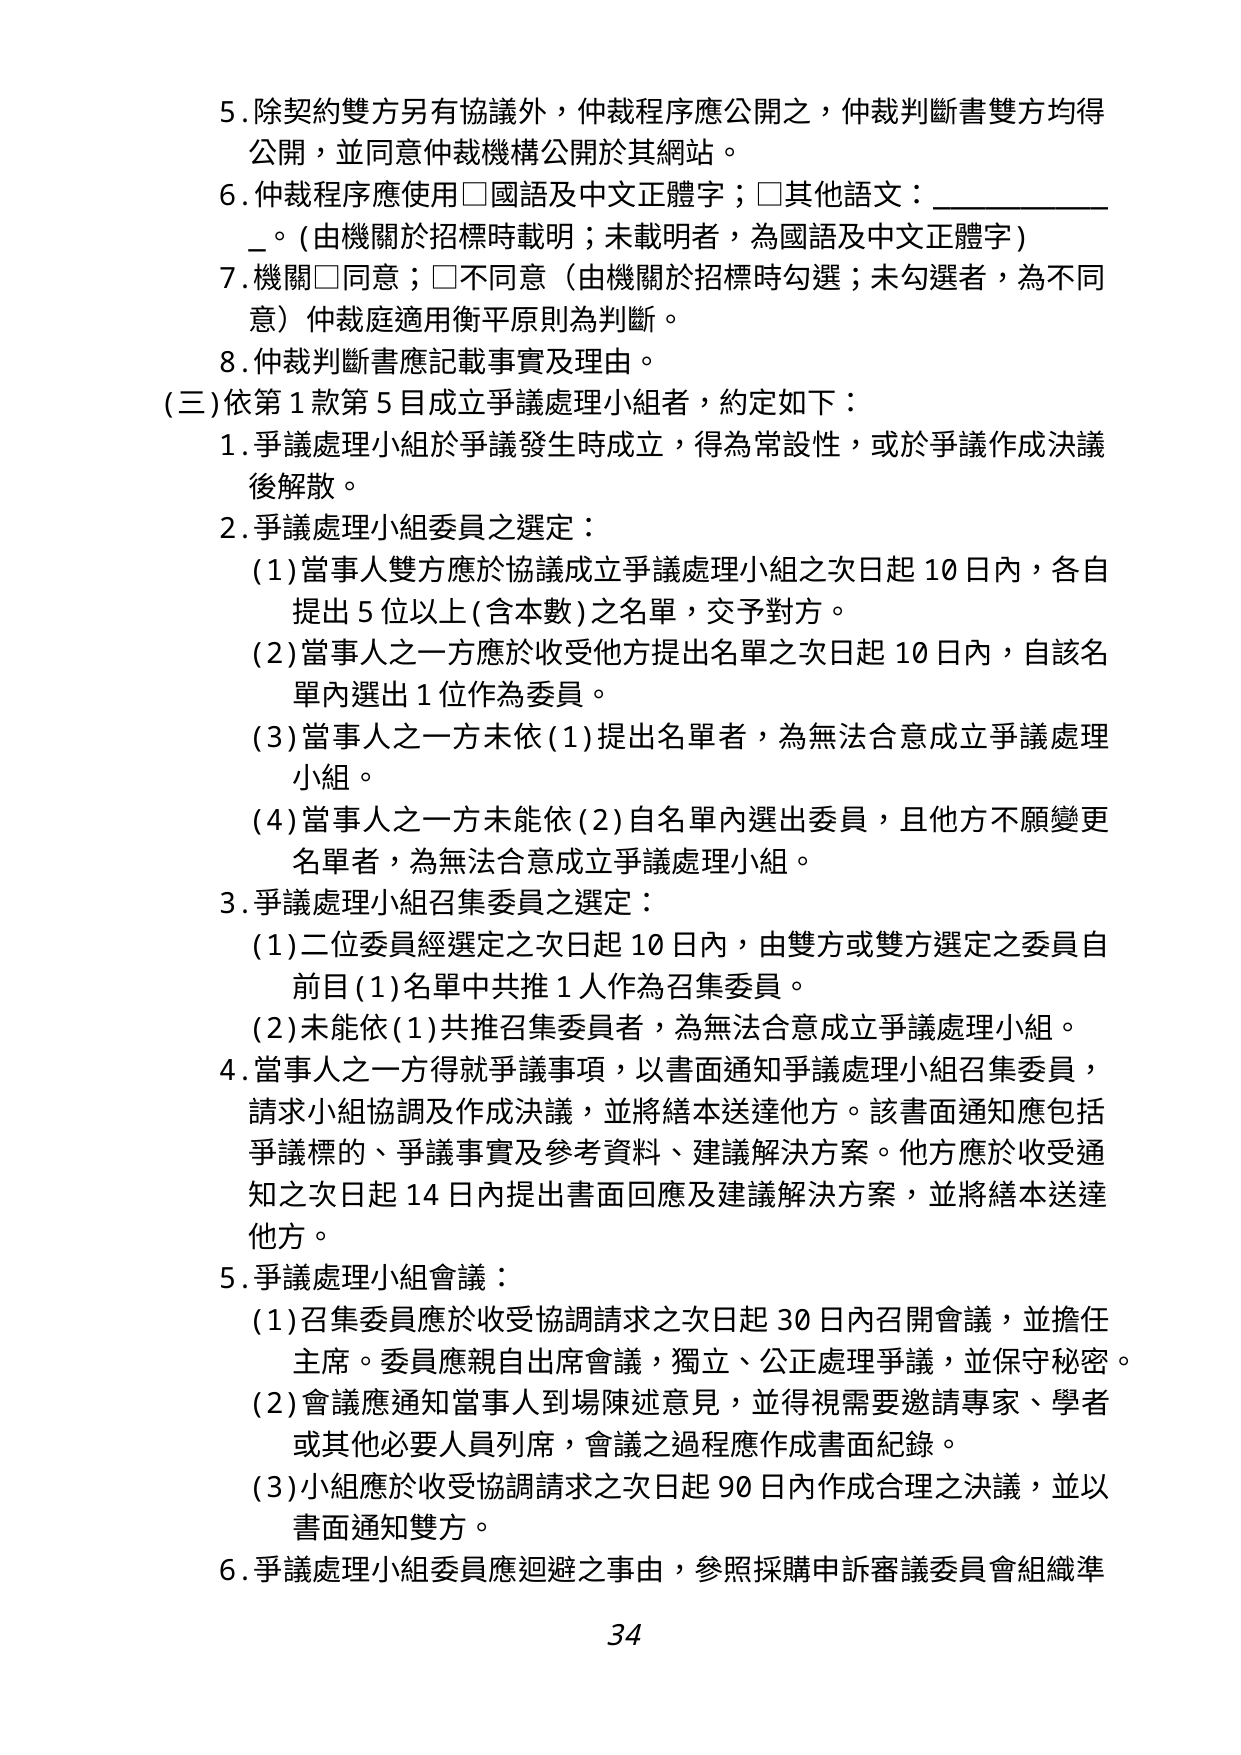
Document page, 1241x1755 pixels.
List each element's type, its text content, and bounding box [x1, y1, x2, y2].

text 5.除契約雙方另有協議外，仲裁程序應公開之，仲裁判斷書雙方均得公開，並同意仲裁機構公開於其網站。 [218, 89, 1108, 172]
text 6.仲裁程序應使用□國語及中文正體字；□其他語文：___________。(由機關於招標時載明；未載明者，為國語及中文正體字) [218, 172, 1108, 255]
text 4.當事人之一方得就爭議事項，以書面通知爭議處理小組召集委員，請求小組協調及作成決議，並將繕本送達他方。該書面通知應包括爭議標的、爭議事實及參考資料、建議解決方案。他方應於收受通知之次日起14日內提出書面回應及建議解決方案，並將繕本送達他方。 [218, 1047, 1108, 1255]
text (1)二位委員經選定之次日起10日內，由雙方或雙方選定之委員自前目(1)名單中共推1人作為召集委員。 [248, 922, 1110, 1005]
text 1.爭議處理小組於爭議發生時成立，得為常設性，或於爭議作成決議後解散。 [218, 422, 1108, 505]
text (2)當事人之一方應於收受他方提出名單之次日起10日內，自該名單內選出1位作為委員。 [248, 630, 1110, 714]
text (3)小組應於收受協調請求之次日起90日內作成合理之決議，並以書面通知雙方。 [248, 1464, 1110, 1547]
text (2)會議應通知當事人到場陳述意見，並得視需要邀請專家、學者或其他必要人員列席，會議之過程應作成書面紀錄。 [248, 1380, 1110, 1464]
text 7.機關□同意；□不同意（由機關於招標時勾選；未勾選者，為不同意）仲裁庭適用衡平原則為判斷。 [218, 255, 1108, 339]
text (4)當事人之一方未能依(2)自名單內選出委員，且他方不願變更名單者，為無法合意成立爭議處理小組。 [248, 797, 1110, 880]
text (2)未能依(1)共推召集委員者，為無法合意成立爭議處理小組。 [248, 1005, 1110, 1047]
text (3)當事人之一方未依(1)提出名單者，為無法合意成立爭議處理小組。 [248, 714, 1110, 797]
text 2.爭議處理小組委員之選定： [218, 505, 1108, 547]
text 5.爭議處理小組會議： [218, 1255, 1108, 1297]
text (1)當事人雙方應於協議成立爭議處理小組之次日起10日內，各自提出5位以上(含本數)之名單，交予對方。 [248, 547, 1110, 630]
text (1)召集委員應於收受協調請求之次日起30日內召開會議，並擔任主席。委員應親自出席會議，獨立、公正處理爭議，並保守秘密。 [248, 1297, 1110, 1380]
text 8.仲裁判斷書應記載事實及理由。 [218, 339, 1108, 380]
text (三)依第1款第5目成立爭議處理小組者，約定如下： [159, 380, 1110, 422]
text 3.爭議處理小組召集委員之選定： [218, 880, 1108, 922]
text 6.爭議處理小組委員應迴避之事由，參照採購申訴審議委員會組織準 [218, 1547, 1108, 1589]
